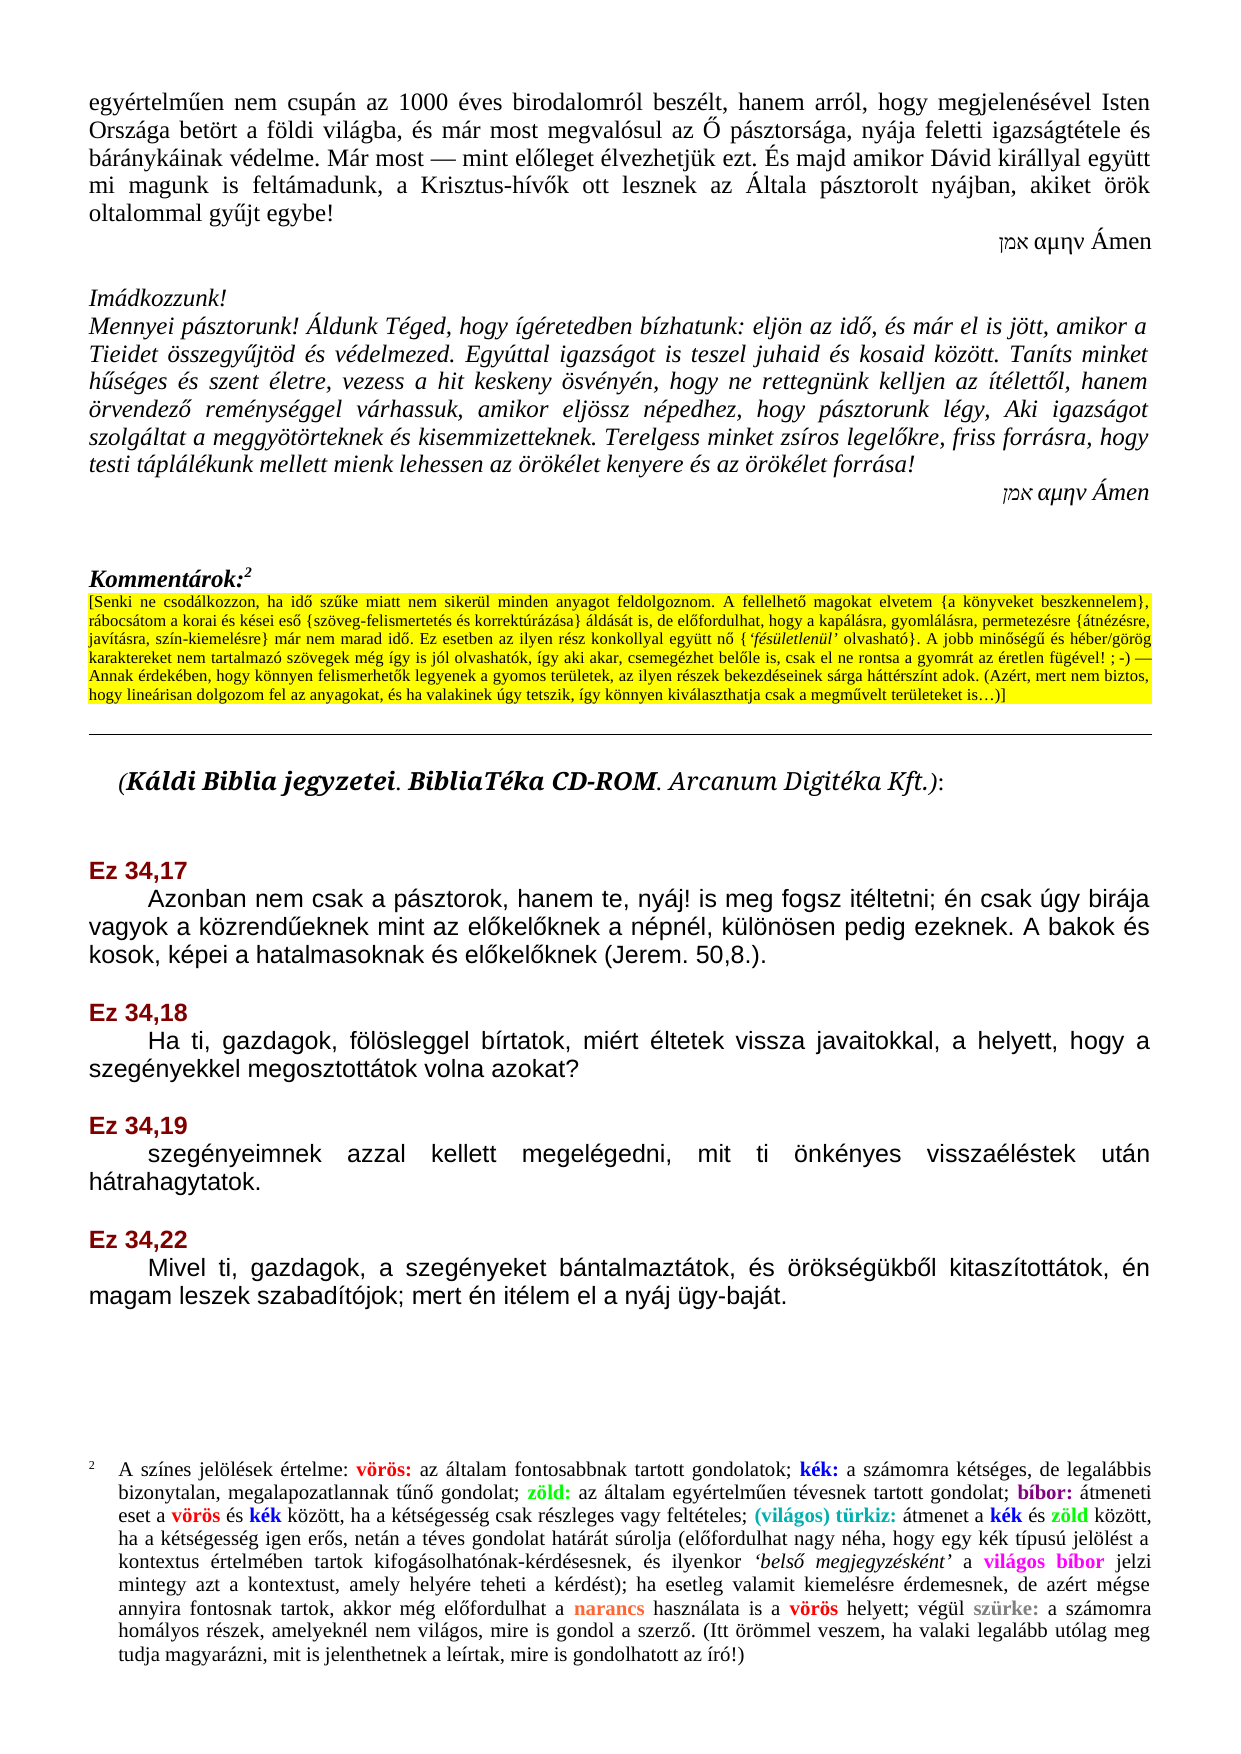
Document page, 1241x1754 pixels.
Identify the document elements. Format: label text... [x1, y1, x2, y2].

text Mivel ti, gazdagok, a szegényeket bántalmaztátok, és örökségükből kitaszítottátok, én magam leszek szabadítójok; mert én itélem el a nyáj ügy-baját. [88, 1253, 1152, 1309]
text Ez 34,19 [88, 1112, 1152, 1140]
text Ez 34,17 [88, 857, 1152, 885]
text Azonban nem csak a pásztorok, hanem te, nyáj! is meg fogsz itéltetni; én csak úgy birája vagyok a közrendűeknek mint az előkelőknek a népnél, különösen pedig ezeknek. A bakok és kosok, képei a hatalmasoknak és előkelőknek (Jerem. 50,8.). [88, 885, 1152, 969]
text Mennyei pásztorunk! Áldunk Téged, hogy ígéretedben bízhatunk: eljön az idő, és már el is jött, amikor a Tieidet összegyűjtöd és védelmezed. Egyúttal igazságot is teszel juhaid és kosaid között. Taníts minket hűséges és szent életre, vezess a hit keskeny ösvényén, hogy ne rettegnünk kelljen az ítélettől, hanem örvendező reménységgel várhassuk, amikor eljössz népedhez, hogy pásztorunk légy, Aki igazságot szolgáltat a meggyötörteknek és kisemmizetteknek. Terelgess minket zsíros legelőkre, friss forrásra, hogy testi táplálékunk mellett mienk lehessen az örökélet kenyere és az örökélet forrása! [88, 312, 1152, 478]
text Ez 34,22 [88, 1226, 1152, 1253]
text Kommentárok: [88, 565, 1152, 593]
text Imádkozzunk! [88, 284, 1152, 312]
text Ez 34,18 [88, 998, 1152, 1026]
text szegényeimnek azzal kellett megelégedni, mit ti önkényes visszaéléstek után hátrahagytatok. [88, 1140, 1152, 1196]
text A színes jelölések értelme: vörös: az általam fontosabbnak tartott gondolatok; kék: a számomra kétséges, de legalábbis bizonytalan, megalapozatlannak tűnő gondolat; zöld: az általam egyértelműen tévesnek tartott gondolat; bíbor: átmeneti eset a vörös és kék között, ha a kétségesség csak részleges vagy feltételes; (világos) türkiz: átmenet a kék és zöld között, ha a kétségesség igen erős, netán a téves gondolat határát súrolja (előfordulhat nagy néha, hogy egy kék típusú jelölést a kontextus értelmében tartok kifogásolhatónak-kérdésesnek, és ilyenkor ‘belső megjegyzésként’ a világos bíbor jelzi mintegy azt a kontextust, amely helyére teheti a kérdést); ha esetleg valamit kiemelésre érdemesnek, de azért mégse annyira fontosnak tartok, akkor még előfordulhat a narancs használata is a vörös helyett; végül szürke: a számomra homályos részek, amelyeknél nem világos, mire is gondol a szerző. (Itt örömmel veszem, ha valaki legalább utólag meg tudja magyarázni, mit is jelenthetnek a leírtak, mire is gondolhatott az író!) [88, 1458, 1152, 1665]
text Ha ti, gazdagok, fölösleggel bírtatok, miért éltetek vissza javaitokkal, a helyett, hogy a szegényekkel megosztottátok volna azokat? [88, 1026, 1152, 1082]
text (Káldi Biblia jegyzetei. BibliaTéka CD-ROM. Arcanum Digitéka Kft.): [88, 735, 1152, 827]
text אמן αμην Ámen [88, 478, 1152, 506]
text [Senki ne csodálkozzon, ha idő szűke miatt nem sikerül minden anyagot feldolgoznom. A fellelhető magokat elvetem {a könyveket beszkennelem}, rábocsátom a korai és kései eső {szöveg-felismertetés és korrektúrázása} áldását is, de előfordulhat, hogy a kapálásra, gyomlálásra, permetezésre {átnézésre, javításra, szín-kiemelésre} már nem marad idő. Ez esetben az ilyen rész konkollyal együtt nő {‘fésületlenül’ olvasható}. A jobb minőségű és héber/görög karaktereket nem tartalmazó szövegek még így is jól olvashatók, így aki akar, csemegézhet belőle is, csak el ne rontsa a gyomrát az éretlen fügével! ;‑) ― Annak érdekében, hogy könnyen felismerhetők legyenek a gyomos területek, az ilyen részek bekezdéseinek sárga háttérszínt adok. (Azért, mert nem biztos, hogy lineárisan dolgozom fel az anyagokat, és ha valakinek úgy tetszik, így könnyen kiválaszthatja csak a megművelt területeket is…)] [88, 593, 1152, 704]
text אמן αμην Ámen [88, 227, 1152, 255]
text egyértelműen nem csupán az 1000 éves birodalomról beszélt, hanem arról, hogy megjelenésével Isten Országa betört a földi világba, és már most megvalósul az Ő pásztorsága, nyája feletti igazságtétele és báránykáinak védelme. Már most — mint előleget élvezhetjük ezt. És majd amikor Dávid királlyal együtt mi magunk is feltámadunk, a Krisztus-hívők ott lesznek az Általa pásztorolt nyájban, akiket örök oltalommal gyűjt egybe! [88, 88, 1152, 227]
